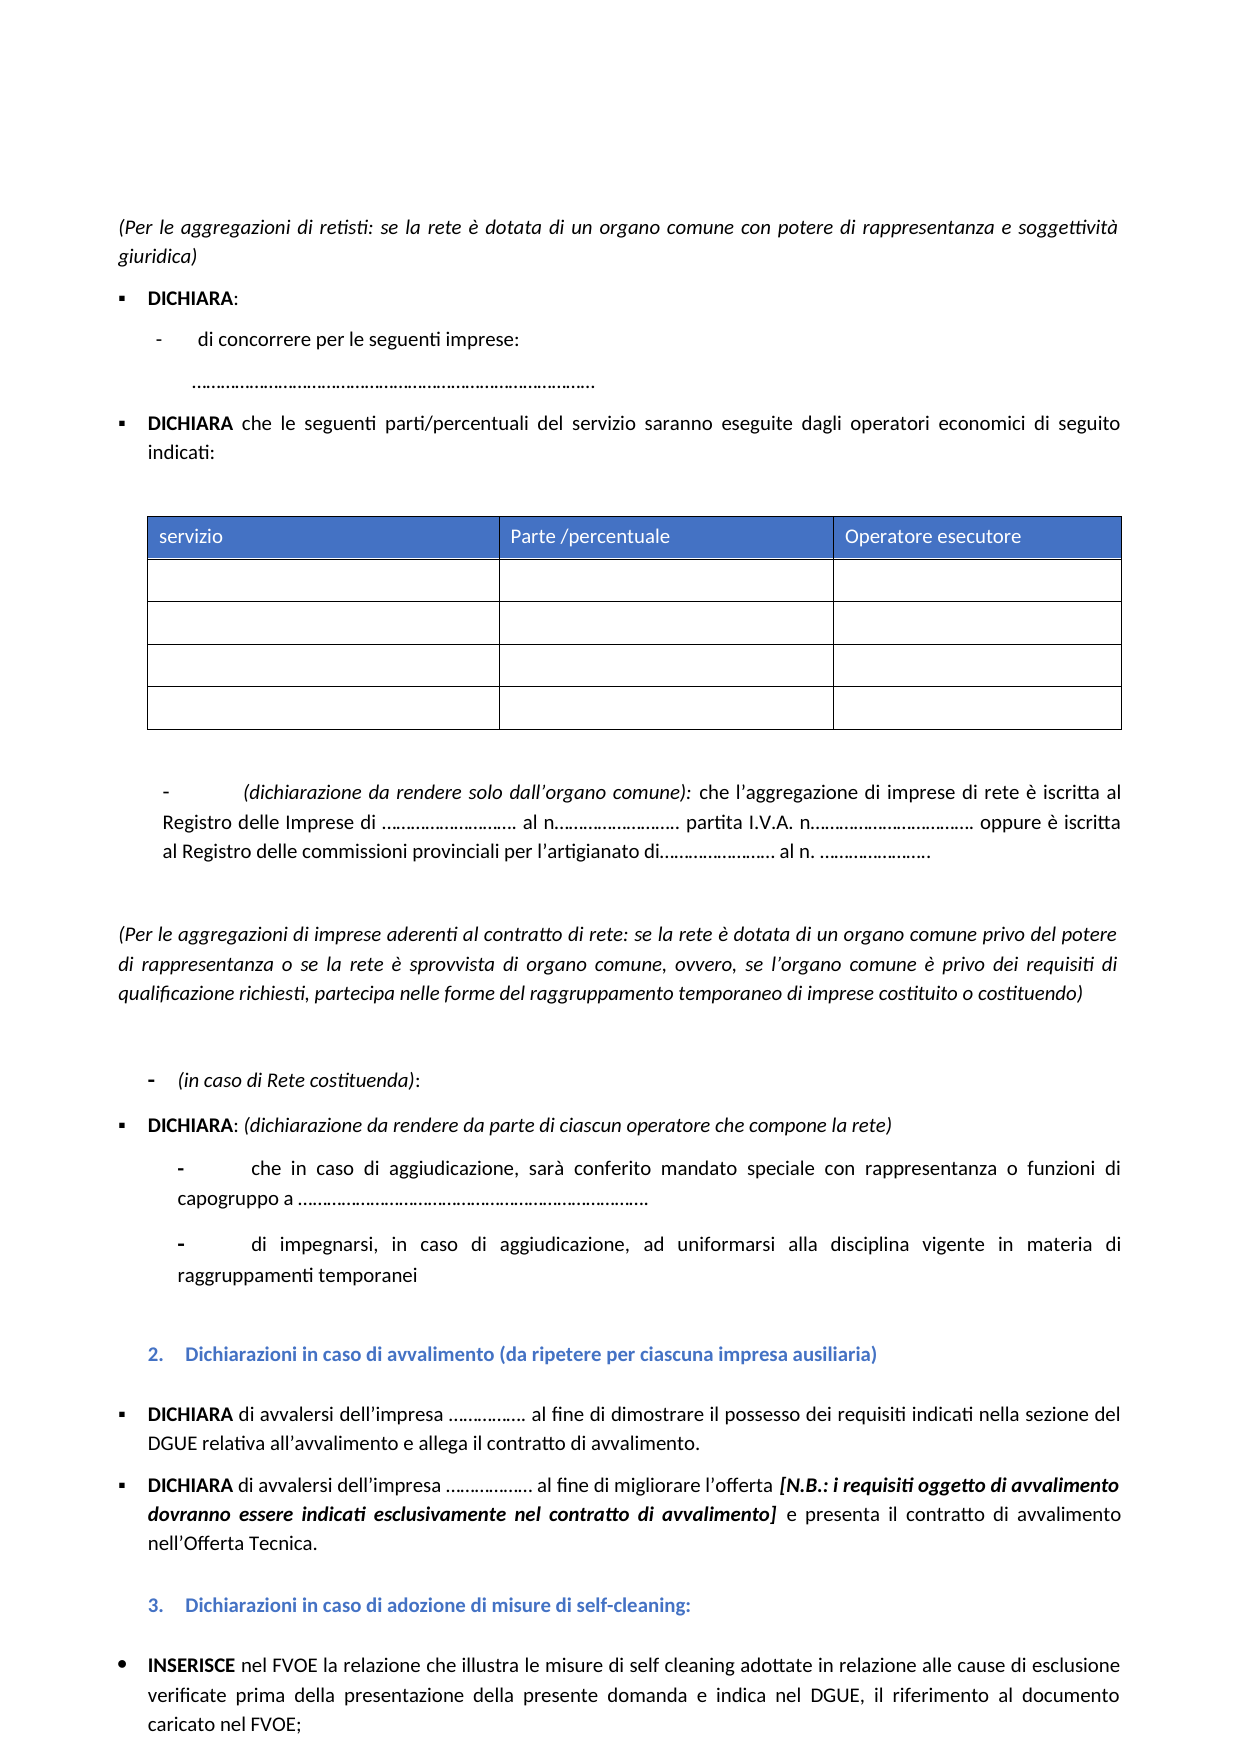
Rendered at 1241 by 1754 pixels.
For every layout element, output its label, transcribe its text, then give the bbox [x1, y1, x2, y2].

table_cell [500, 687, 833, 728]
text (Per le aggregazioni di retisti: se la rete è dotata di un organo comune con potere di rappresentanza e soggettività giuridica) [118, 214, 1122, 268]
text ▪ DICHIARA di avvalersi dell’impresa ……………. al fine di dimostrare il possesso dei requisiti indicati nella sezione del DGUE relativa all’avvalimento e allega il contratto di avvalimento. [118, 1401, 1122, 1456]
text ………………………………………………………………………… [118, 368, 1122, 393]
table_cell [148, 560, 499, 601]
text ▪ DICHIARA: (dichiarazione da rendere da parte di ciascun operatore che compone la rete) [118, 1112, 1122, 1137]
table_cell [834, 687, 1121, 728]
text ▪ DICHIARA: [118, 285, 1122, 310]
table_cell [500, 560, 833, 601]
table_header Parte /percentuale [500, 517, 833, 558]
table_cell [500, 602, 833, 643]
list (dichiarazione da rendere solo dall’organo comune): che l’aggregazione di imprese di rete è iscritta al Registro delle Imprese di ………………………. al n…………………….. partita I.V.A. n……………………………. oppure è iscritta al Registro delle commissioni provinciali per l’artigianato di…………………… al n. ………………….. [162, 777, 1122, 864]
text (Per le aggregazioni di imprese aderenti al contratto di rete: se la rete è dotata di un organo comune privo del potere di rappresentanza o se la rete è sprovvista di organo comune, ovvero, se l’organo comune è privo dei requisiti di qualificazione richiesti, partecipa nelle forme del raggruppamento temporaneo di imprese costituito o costituendo) [118, 922, 1122, 1005]
table_header Operatore esecutore [834, 517, 1121, 558]
list Dichiarazioni in caso di avvalimento (da ripetere per ciascuna impresa ausiliaria) [148, 1341, 1122, 1367]
table_cell [148, 687, 499, 728]
table_cell [148, 602, 499, 643]
list di concorrere per le seguenti imprese: [156, 326, 1122, 352]
list (in caso di Rete costituenda): [148, 1063, 1122, 1094]
table_cell [834, 602, 1121, 643]
table_cell [500, 645, 833, 686]
list che in caso di aggiudicazione, sarà conferito mandato speciale con rappresentanza o funzioni di capogruppo a ………………………………………………………………. [177, 1153, 1122, 1211]
table_header servizio [148, 517, 499, 558]
table_cell [834, 560, 1121, 601]
list INSERISCE nel FVOE la relazione che illustra le misure di self cleaning adottate in relazione alle cause di esclusione verificate prima della presentazione della presente domanda e indica nel DGUE, il riferimento al documento caricato nel FVOE; [118, 1653, 1122, 1736]
list di impegnarsi, in caso di aggiudicazione, ad uniformarsi alla disciplina vigente in materia di raggruppamenti temporanei [177, 1227, 1122, 1288]
text ▪ DICHIARA di avvalersi dell’impresa ……………… al fine di migliorare l’offerta [N.B.: i requisiti oggetto di avvalimento dovranno essere indicati esclusivamente nel contratto di avvalimento] e presenta il contratto di avvalimento nell’Offerta Tecnica. [118, 1472, 1122, 1556]
table_cell [834, 645, 1121, 686]
table_cell [148, 645, 499, 686]
list Dichiarazioni in caso di adozione di misure di self-cleaning: [148, 1593, 1122, 1618]
text ▪ DICHIARA che le seguenti parti/percentuali del servizio saranno eseguite dagli operatori economici di seguito indicati: [118, 410, 1122, 464]
